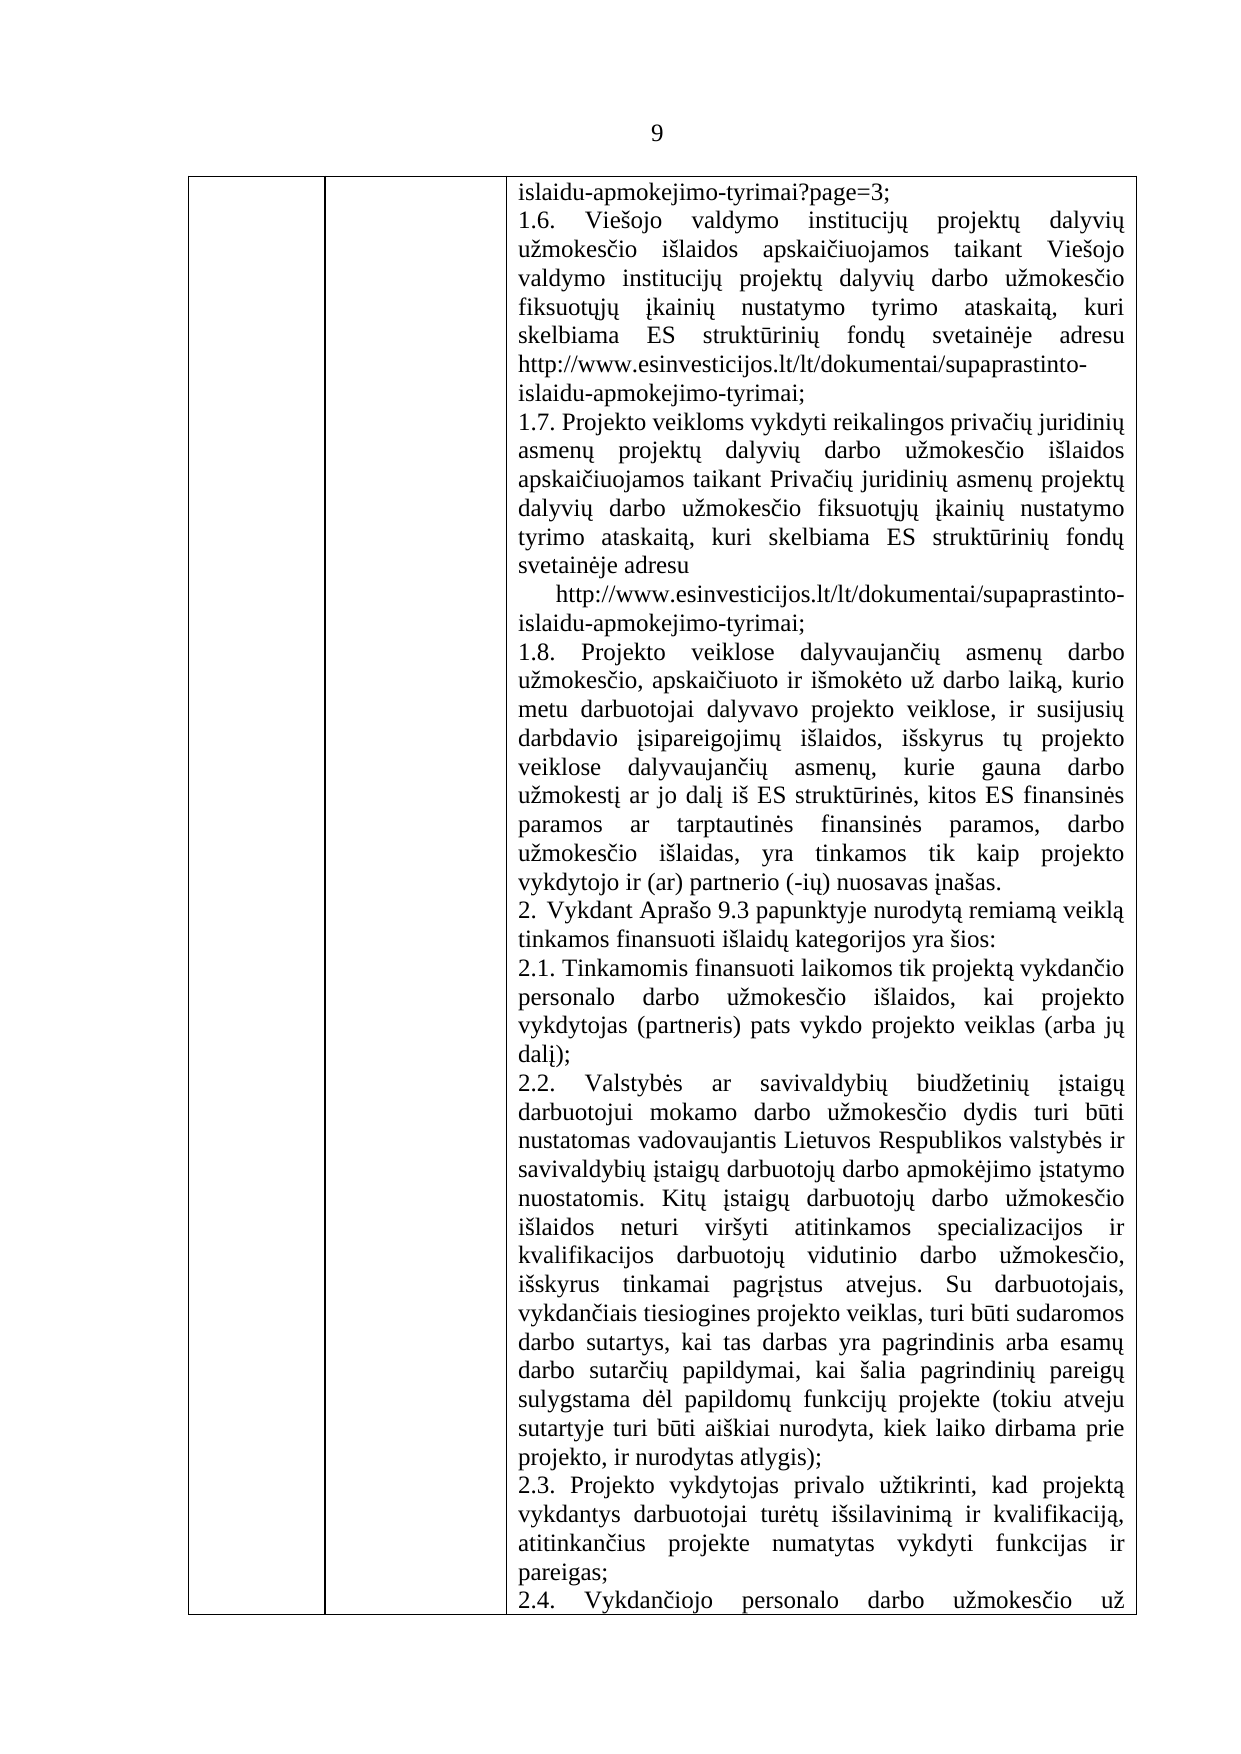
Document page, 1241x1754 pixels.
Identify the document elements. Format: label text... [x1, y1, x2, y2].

table_cell islaidu-apmokejimo-tyrimai?page=3; 1.6. Viešojo valdymo institucijų projektų dalyvių užmokesčio išlaidos apskaičiuojamos taikant Viešojo valdymo institucijų projektų dalyvių darbo užmokesčio fiksuotųjų įkainių nustatymo tyrimo ataskaitą, kuri skelbiama ES struktūrinių fondų svetainėje adresu http://www.esinvesticijos.lt/lt/dokumentai/supaprastinto-islaidu-apmokejimo-tyrimai; 1.7. Projekto veikloms vykdyti reikalingos privačių juridinių asmenų projektų dalyvių darbo užmokesčio išlaidos apskaičiuojamos taikant Privačių juridinių asmenų projektų dalyvių darbo užmokesčio fiksuotųjų įkainių nustatymo tyrimo ataskaitą, kuri skelbiama ES struktūrinių fondų svetainėje adresu http://www.esinvesticijos.lt/lt/dokumentai/supaprastinto-islaidu-apmokejimo-tyrimai; 1.8. Projekto veiklose dalyvaujančių asmenų darbo užmokesčio, apskaičiuoto ir išmokėto už darbo laiką, kurio metu darbuotojai dalyvavo projekto veiklose, ir susijusių darbdavio įsipareigojimų išlaidos, išskyrus tų projekto veiklose dalyvaujančių asmenų, kurie gauna darbo užmokestį ar jo dalį iš ES struktūrinės, kitos ES finansinės paramos ar tarptautinės finansinės paramos, darbo užmokesčio išlaidas, yra tinkamos tik kaip projekto vykdytojo ir (ar) partnerio (-ių) nuosavas įnašas. 2. Vykdant Aprašo 9.3 papunktyje nurodytą remiamą veiklą tinkamos finansuoti išlaidų kategorijos yra šios: 2.1. Tinkamomis finansuoti laikomos tik projektą vykdančio personalo darbo užmokesčio išlaidos, kai projekto vykdytojas (partneris) pats vykdo projekto veiklas (arba jų dalį); 2.2. Valstybės ar savivaldybių biudžetinių įstaigų darbuotojui mokamo darbo užmokesčio dydis turi būti nustatomas vadovaujantis Lietuvos Respublikos valstybės ir savivaldybių įstaigų darbuotojų darbo apmokėjimo įstatymo nuostatomis. Kitų įstaigų darbuotojų darbo užmokesčio išlaidos neturi viršyti atitinkamos specializacijos ir kvalifikacijos darbuotojų vidutinio darbo užmokesčio, išskyrus tinkamai pagrįstus atvejus. Su darbuotojais, vykdančiais tiesiogines projekto veiklas, turi būti sudaromos darbo sutartys, kai tas darbas yra pagrindinis arba esamų darbo sutarčių papildymai, kai šalia pagrindinių pareigų sulygstama dėl papildomų funkcijų projekte (tokiu atveju sutartyje turi būti aiškiai nurodyta, kiek laiko dirbama prie projekto, ir nurodytas atlygis); 2.3. Projekto vykdytojas privalo užtikrinti, kad projektą vykdantys darbuotojai turėtų išsilavinimą ir kvalifikaciją, atitinkančius projekte numatytas vykdyti funkcijas ir pareigas; 2.4. Vykdančiojo personalo darbo užmokesčio už [507, 177, 1136, 1614]
table_cell [189, 177, 324, 1614]
table_cell [326, 177, 506, 1614]
